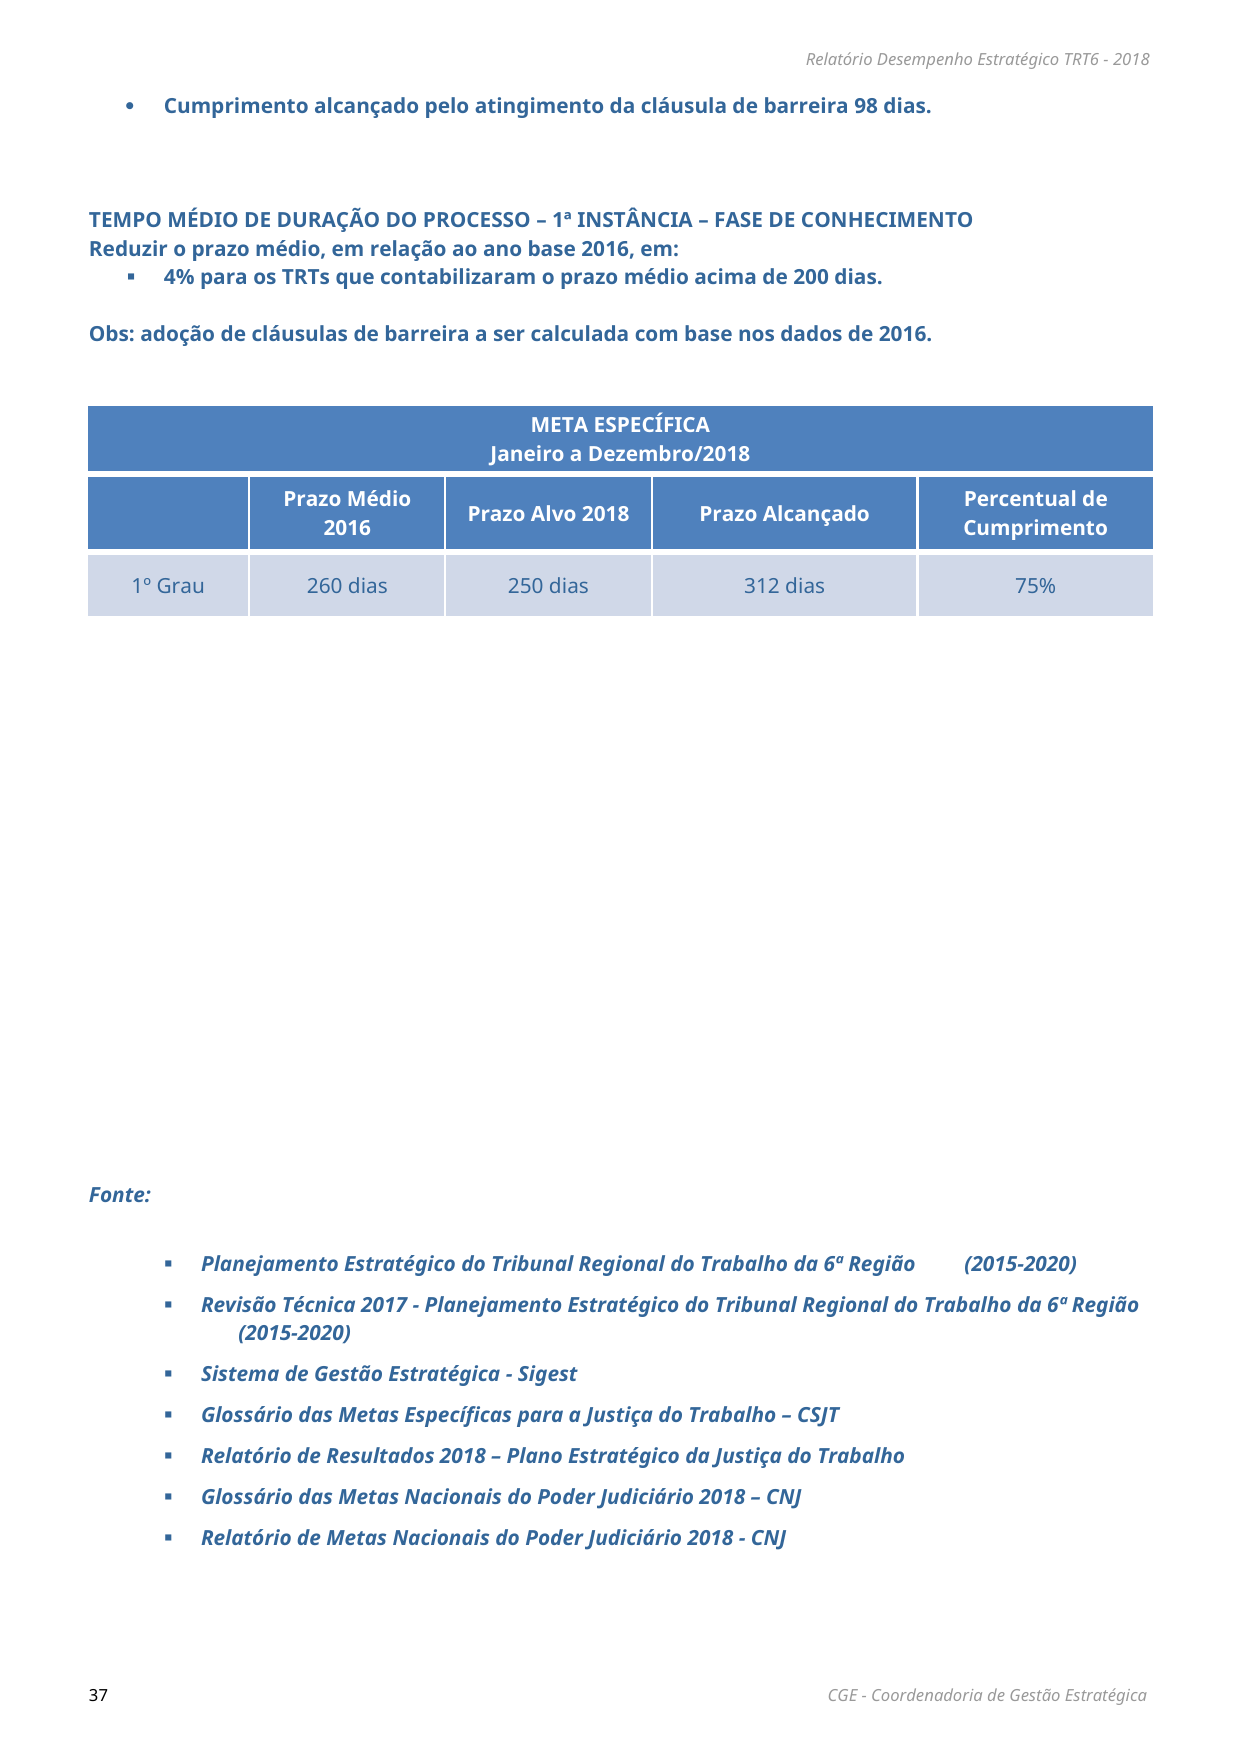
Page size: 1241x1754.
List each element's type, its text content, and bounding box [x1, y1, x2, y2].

list Cumprimento alcançado pelo atingimento da cláusula de barreira 98 dias. [126, 92, 1152, 120]
list Relatório de Metas Nacionais do Poder Judiciário 2018 - CNJ [163, 1523, 1152, 1552]
table_cell [88, 477, 248, 549]
table_cell Prazo Médio 2016 [250, 477, 444, 549]
list Relatório de Resultados 2018 – Plano Estratégico da Justiça do Trabalho [163, 1441, 1152, 1470]
text Fonte: [89, 1180, 1152, 1208]
table_cell 250 dias [446, 555, 651, 616]
list Glossário das Metas Específicas para a Justiça do Trabalho – CSJT [163, 1400, 1152, 1429]
text Reduzir o prazo médio, em relação ao ano base 2016, em: [89, 234, 1152, 262]
table_cell Prazo Alvo 2018 [446, 477, 651, 549]
text TEMPO MÉDIO DE DURAÇÃO DO PROCESSO – 1ª INSTÂNCIA – FASE DE CONHECIMENTO [89, 205, 1152, 234]
table_header META ESPECÍFICA Janeiro a Dezembro/2018 [88, 406, 1153, 471]
table_cell 260 dias [250, 555, 444, 616]
text Obs: adoção de cláusulas de barreira a ser calculada com base nos dados de 2016. [89, 319, 1152, 347]
list Revisão Técnica 2017 - Planejamento Estratégico do Tribunal Regional do Trabalho da 6ª Região (2015-2020) [163, 1290, 1152, 1347]
table_cell Prazo Alcançado [653, 477, 916, 549]
list Glossário das Metas Nacionais do Poder Judiciário 2018 – CNJ [163, 1482, 1152, 1511]
table_cell Percentual de Cumprimento [919, 477, 1153, 549]
table_cell 312 dias [653, 555, 916, 616]
list 4% para os TRTs que contabilizaram o prazo médio acima de 200 dias. [126, 262, 1152, 291]
list Planejamento Estratégico do Tribunal Regional do Trabalho da 6ª Região (2015-2020) [163, 1249, 1152, 1277]
list Sistema de Gestão Estratégica - Sigest [163, 1359, 1152, 1388]
table_cell 1º Grau [88, 555, 248, 616]
table_cell 75% [919, 555, 1153, 616]
